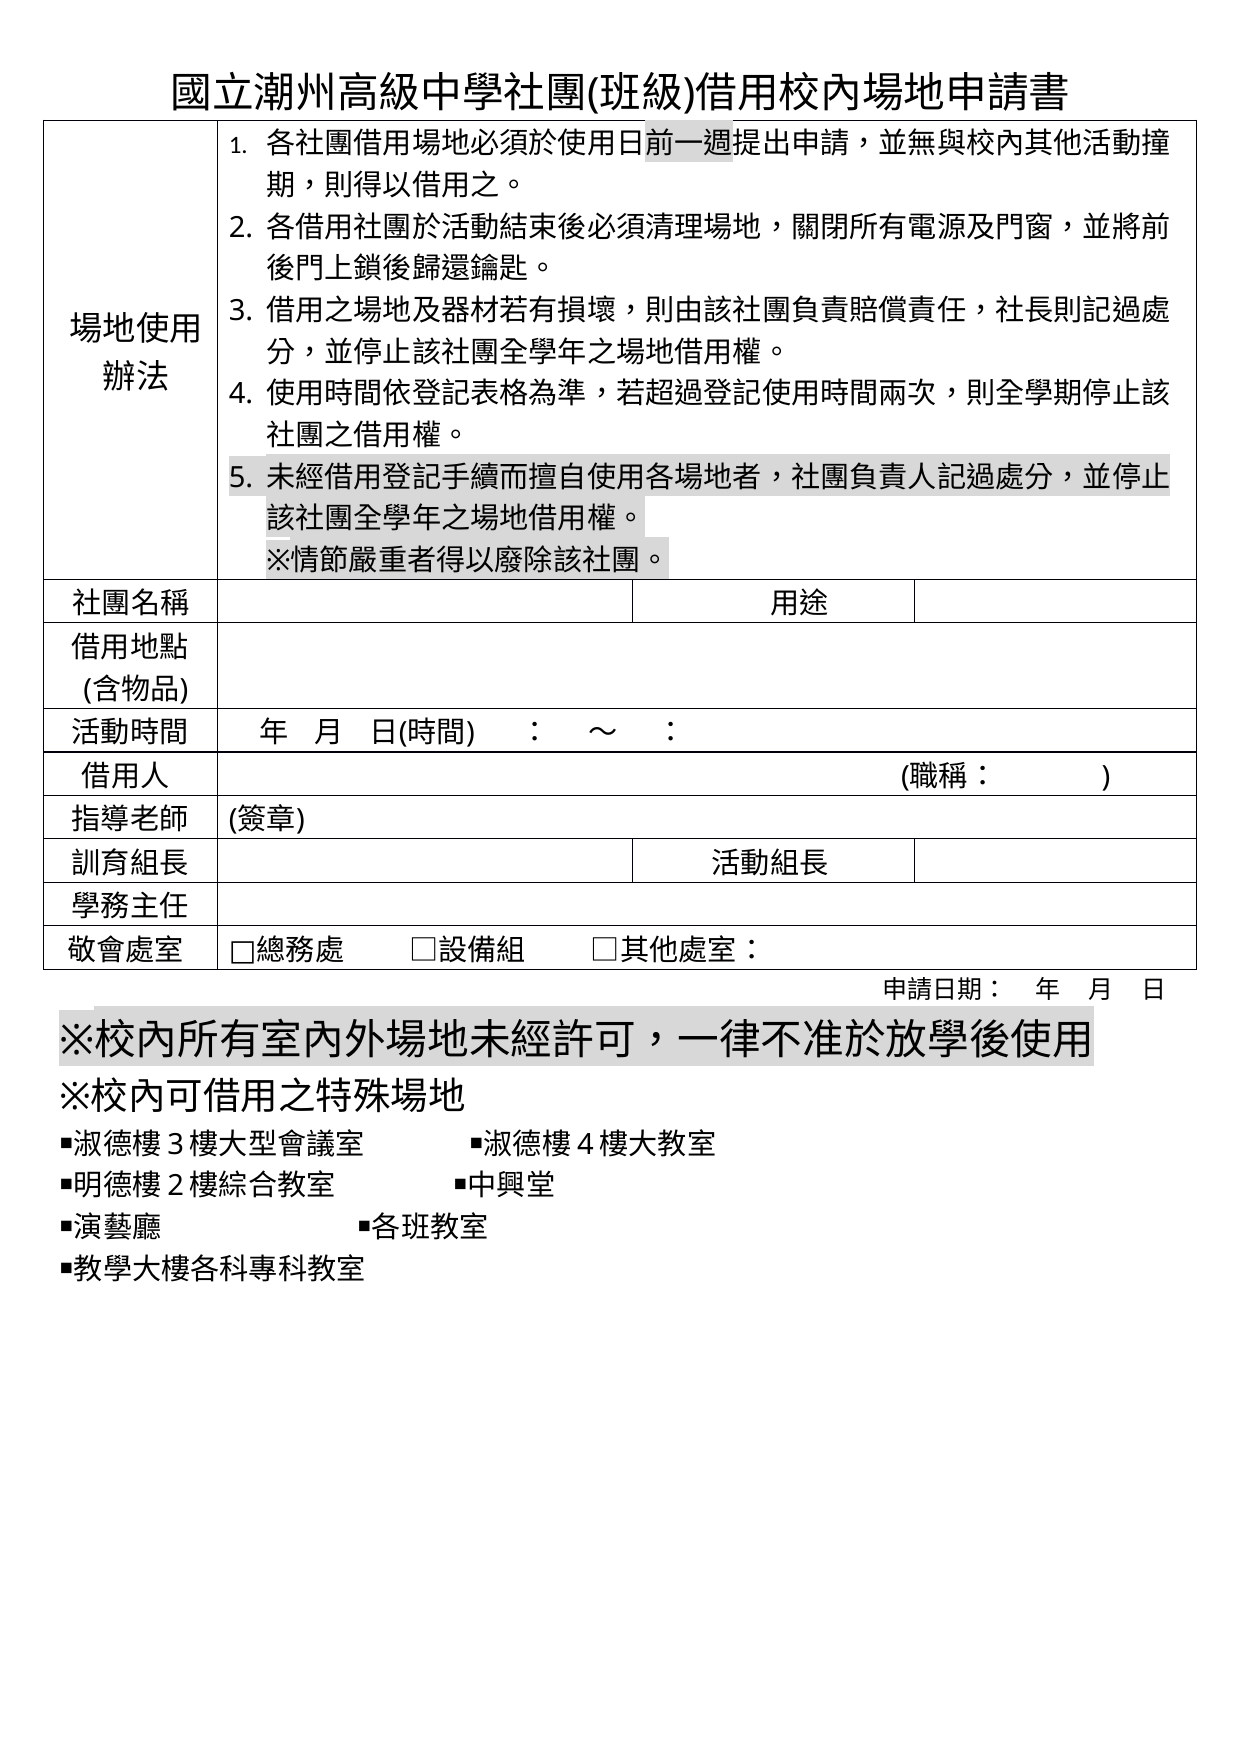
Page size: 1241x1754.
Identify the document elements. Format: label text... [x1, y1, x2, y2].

text ※校內可借用之特殊場地 [59, 1066, 1167, 1121]
table_cell [218, 839, 632, 882]
table_cell [915, 839, 1196, 882]
table_cell 指導老師 [44, 796, 217, 838]
table_cell □總務處 □設備組 □其他處室： [218, 926, 1196, 968]
table_cell (簽章) [218, 796, 1196, 838]
table_cell 敬會處室 [44, 926, 217, 968]
table_cell [218, 883, 1196, 925]
table_header 各社團借用場地必須於使用日前一週提出申請，並無與校內其他活動撞期，則得以借用之。 各借用社團於活動結束後必須清理場地，關閉所有電源及門窗，並將前後門上鎖後歸還鑰匙。 借用之場地及器材若有損壞，則由該社團負責賠償責任，社長則記過處分，並停止該社團全學年之場地借用權。 使用時間依登記表格為準，若超過登記使用時間兩次，則全學期停止該社團之借用權。 未經借用登記手續而擅自使用各場地者，社團負責人記過處分，並停止該社團全學年之場地借用權。 ※情節嚴重者得以廢除該社團。 [218, 121, 1196, 579]
text ￭教學大樓各科專科教室 [59, 1246, 1166, 1287]
table_cell [218, 623, 1196, 708]
table_cell 訓育組長 [44, 839, 217, 882]
table_cell [915, 580, 1196, 622]
table_cell 用途 [633, 580, 914, 622]
table_cell 年 月 日(時間) ： ～ ： [218, 709, 1196, 751]
text ※校內所有室內外場地未經許可，一律不准於放學後使用 [59, 1006, 1167, 1066]
table_cell [218, 580, 632, 622]
table_header 場地使用辦法 [44, 121, 217, 579]
text ￭明德樓2樓綜合教室 ￭中興堂 [59, 1162, 1166, 1204]
text 申請日期： 年 月 日 [59, 970, 1167, 1006]
table_cell (職稱： ) [218, 753, 1196, 795]
table_cell 活動組長 [633, 839, 914, 882]
text ￭淑德樓3樓大型會議室 ￭淑德樓4樓大教室 [59, 1121, 1166, 1162]
table_cell 社團名稱 [44, 580, 217, 622]
text ￭演藝廳 ￭各班教室 [59, 1204, 1166, 1246]
table_cell 活動時間 [44, 709, 217, 751]
table_cell 學務主任 [44, 883, 217, 925]
table_cell 借用地點 (含物品) [44, 623, 217, 708]
table_cell 借用人 [44, 753, 217, 795]
text 國立潮州高級中學社團(班級)借用校內場地申請書 [59, 59, 1181, 119]
